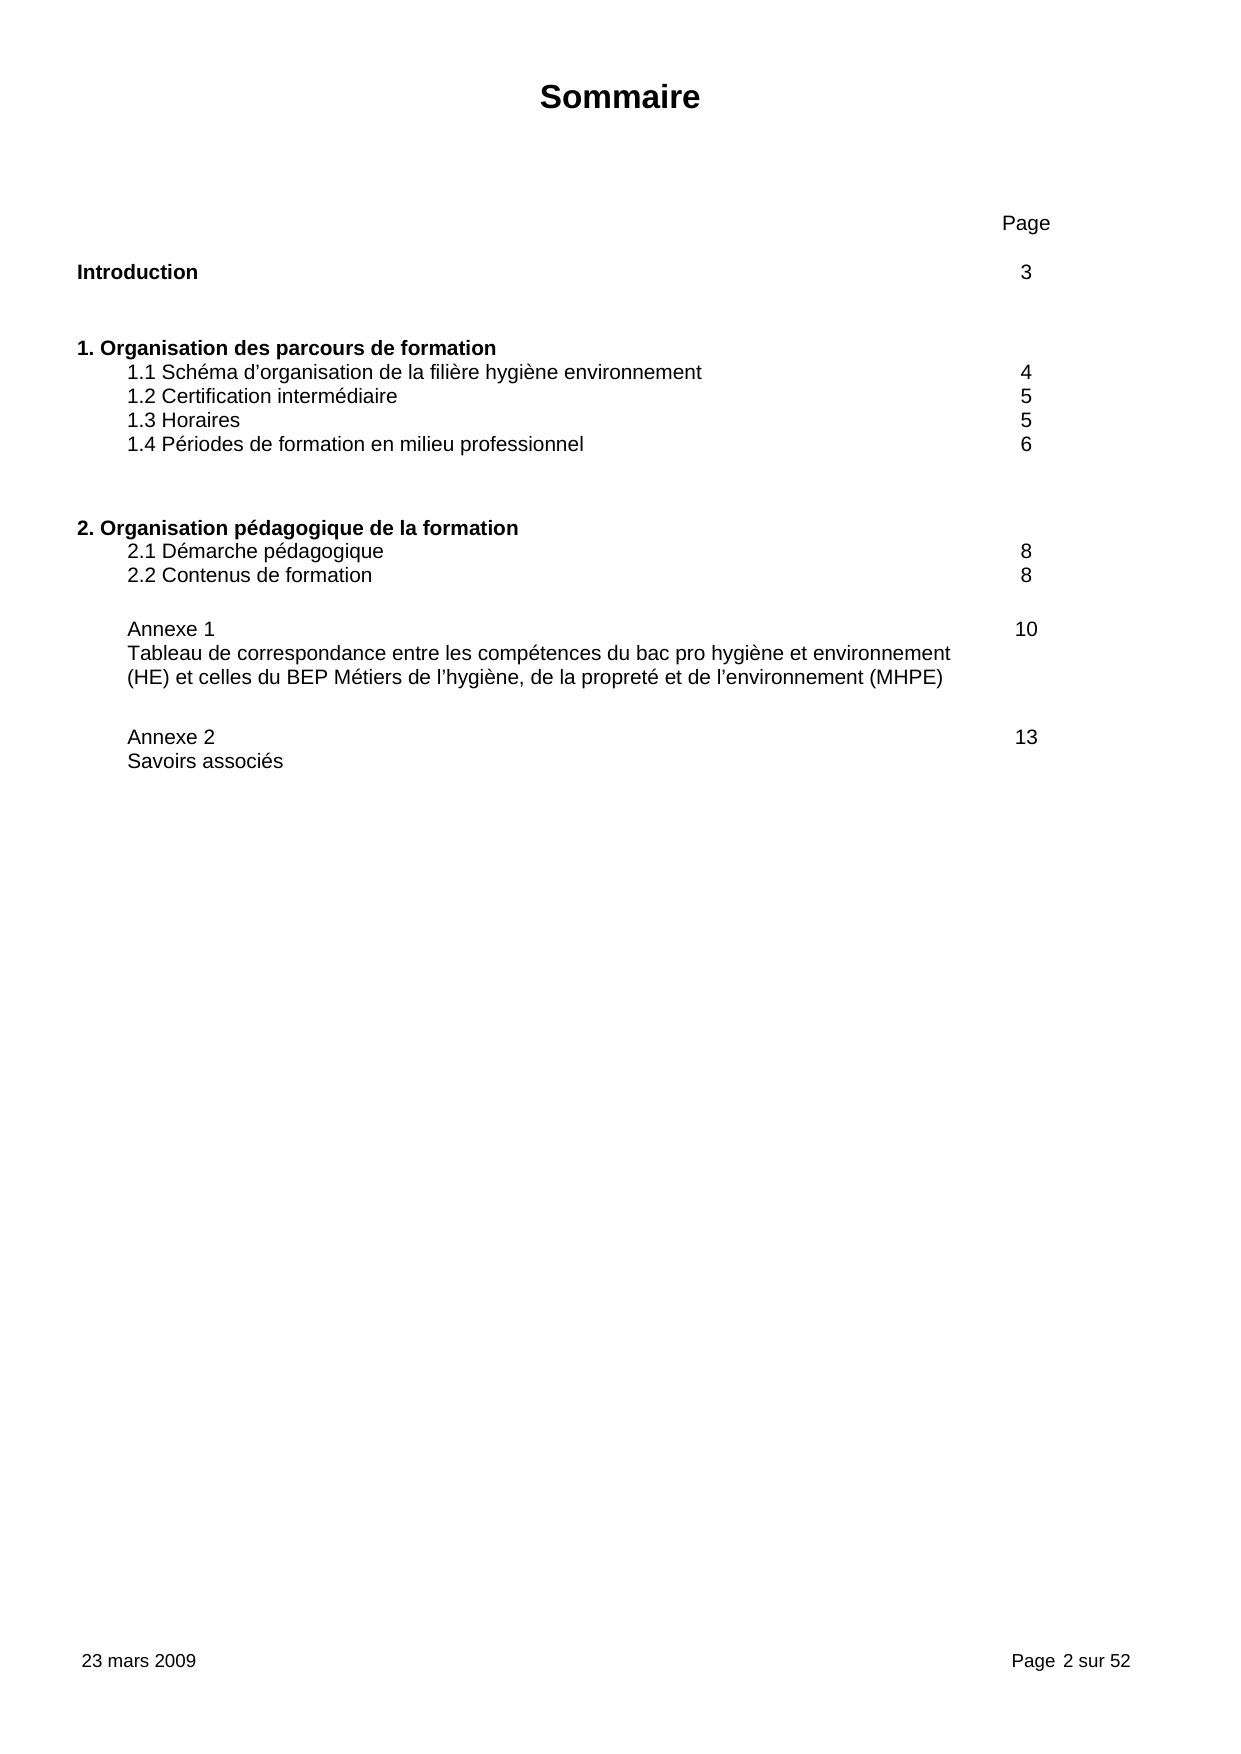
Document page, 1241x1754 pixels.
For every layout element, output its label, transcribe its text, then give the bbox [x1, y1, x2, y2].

table_cell 1.4 Périodes de formation en milieu professionnel [70, 432, 964, 456]
table_cell 2.2 Contenus de formation [70, 563, 964, 617]
table_cell 8 [964, 563, 1088, 617]
table_cell Annexe 1 Tableau de correspondance entre les compétences du bac pro hygiène et environnement (HE) et celles du BEP Métiers de l’hygiène, de la propreté et de l’environnement (MHPE) [70, 617, 964, 724]
table_cell [964, 456, 1088, 515]
table_cell 1. Organisation des parcours de formation [70, 336, 964, 360]
table_cell 13 [964, 725, 1088, 772]
table_cell Introduction [70, 260, 964, 336]
table_cell 1.1 Schéma d’organisation de la filière hygiène environnement [70, 360, 964, 384]
table_cell 10 [964, 617, 1088, 724]
table_header Page [964, 211, 1088, 260]
table_cell 4 [964, 360, 1088, 384]
table_cell 6 [964, 432, 1088, 456]
table_cell 2. Organisation pédagogique de la formation [70, 515, 964, 539]
table_cell 1.3 Horaires [70, 408, 964, 432]
table_cell [70, 456, 964, 515]
table_header [70, 211, 964, 260]
table_cell [964, 336, 1088, 360]
table_cell 5 [964, 408, 1088, 432]
table_cell 5 [964, 384, 1088, 408]
table_cell 3 [964, 260, 1088, 336]
table_cell [964, 515, 1088, 539]
table_cell Annexe 2 Savoirs associés [70, 725, 964, 772]
text Sommaire [77, 77, 1163, 115]
table_cell 1.2 Certification intermédiaire [70, 384, 964, 408]
table_cell 8 [964, 539, 1088, 563]
table_cell 2.1 Démarche pédagogique [70, 539, 964, 563]
